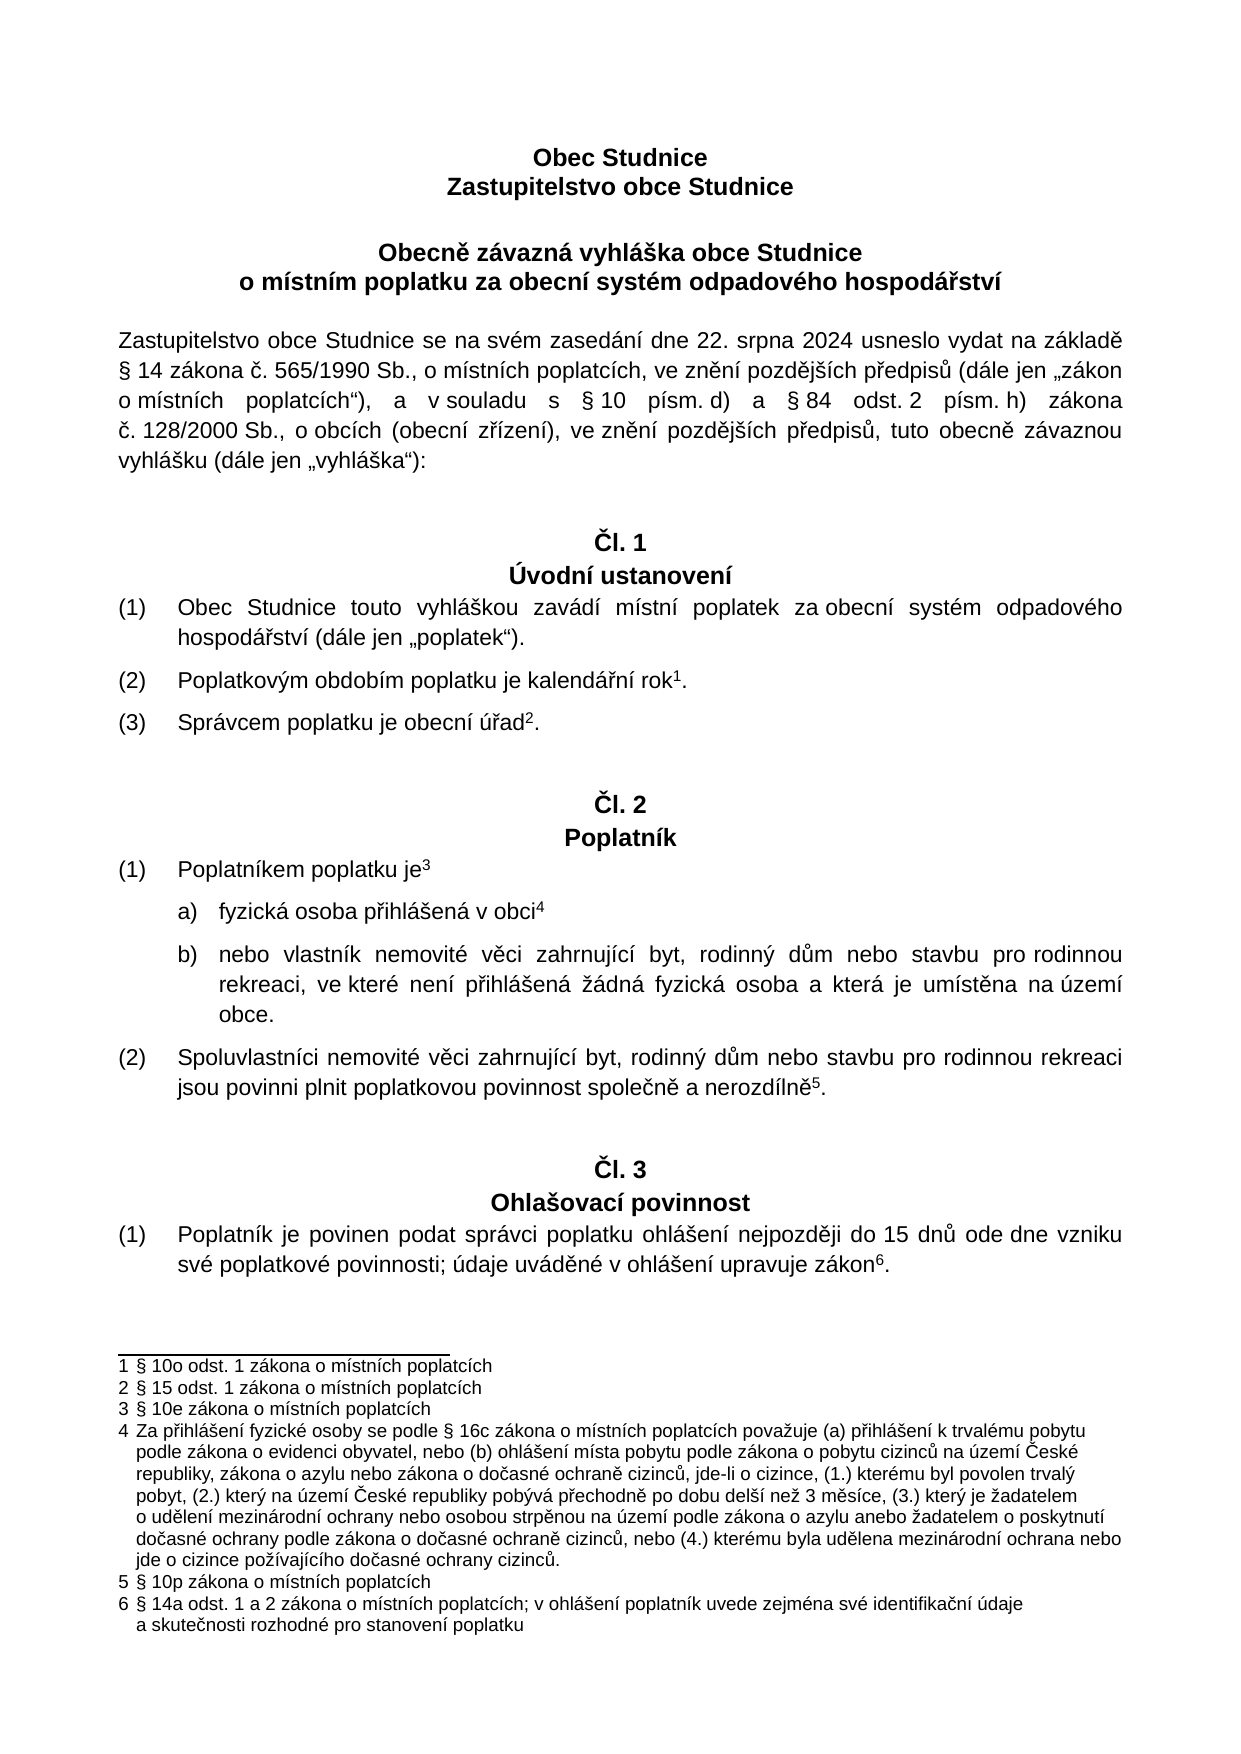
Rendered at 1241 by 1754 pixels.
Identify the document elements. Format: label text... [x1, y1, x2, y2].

list Poplatník je povinen podat správci poplatku ohlášení nejpozději do 15 dnů ode dne vzniku své poplatkové povinnosti; údaje uváděné v ohlášení upravuje zákon. [118, 1221, 1122, 1277]
list § 14a odst. 1 a 2 zákona o místních poplatcích; v ohlášení poplatník uvede zejména své identifikační údaje a skutečnosti rozhodné pro stanovení poplatku [118, 1592, 1122, 1635]
list Poplatníkem poplatku je [118, 856, 1122, 882]
text Obec Studnice Zastupitelstvo obce Studnice [118, 143, 1122, 201]
list § 10p zákona o místních poplatcích [118, 1571, 1122, 1592]
list Poplatkovým obdobím poplatku je kalendářní rok. [118, 667, 1122, 693]
subtitle Obecně závazná vyhláška obce Studnice o místním poplatku za obecní systém odpadového hospodářství [118, 238, 1122, 295]
list § 10e zákona o místních poplatcích [118, 1398, 1122, 1420]
list Spoluvlastníci nemovité věci zahrnující byt, rodinný dům nebo stavbu pro rodinnou rekreaci jsou povinni plnit poplatkovou povinnost společně a nerozdílně. [118, 1044, 1122, 1101]
text Zastupitelstvo obce Studnice se na svém zasedání dne 22. srpna 2024 usneslo vydat na základě § 14 zákona č. 565/1990 Sb., o místních poplatcích, ve znění pozdějších předpisů (dále jen „zákon o místních poplatcích“), a v souladu s § 10 písm. d) a § 84 odst. 2 písm. h) zákona č. 128/2000 Sb., o obcích (obecní zřízení), ve znění pozdějších předpisů, tuto obecně závaznou vyhlášku (dále jen „vyhláška“): [118, 327, 1122, 474]
list Za přihlášení fyzické osoby se podle § 16c zákona o místních poplatcích považuje (a) přihlášení k trvalému pobytu podle zákona o evidenci obyvatel, nebo (b) ohlášení místa pobytu podle zákona o pobytu cizinců na území České republiky, zákona o azylu nebo zákona o dočasné ochraně cizinců, jde-li o cizince, (1.) kterému byl povolen trvalý pobyt, (2.) který na území České republiky pobývá přechodně po dobu delší než 3 měsíce, (3.) který je žadatelem o udělení mezinárodní ochrany nebo osobou strpěnou na území podle zákona o azylu anebo žadatelem o poskytnutí dočasné ochrany podle zákona o dočasné ochraně cizinců, nebo (4.) kterému byla udělena mezinárodní ochrana nebo jde o cizince požívajícího dočasné ochrany cizinců. [118, 1420, 1122, 1571]
list Obec Studnice touto vyhláškou zavádí místní poplatek za obecní systém odpadového hospodářství (dále jen „poplatek“). [118, 594, 1122, 650]
list Správcem poplatku je obecní úřad. [118, 709, 1122, 736]
subtitle Čl. 3 Ohlašovací povinnost [118, 1154, 1122, 1216]
list fyzická osoba přihlášená v obci [177, 898, 1122, 925]
list § 10o odst. 1 zákona o místních poplatcích [118, 1355, 1122, 1377]
subtitle Čl. 1 Úvodní ustanovení [118, 528, 1122, 589]
list § 15 odst. 1 zákona o místních poplatcích [118, 1377, 1122, 1398]
subtitle Čl. 2 Poplatník [118, 789, 1122, 851]
list nebo vlastník nemovité věci zahrnující byt, rodinný dům nebo stavbu pro rodinnou rekreaci, ve které není přihlášená žádná fyzická osoba a která je umístěna na území obce. [177, 941, 1122, 1028]
